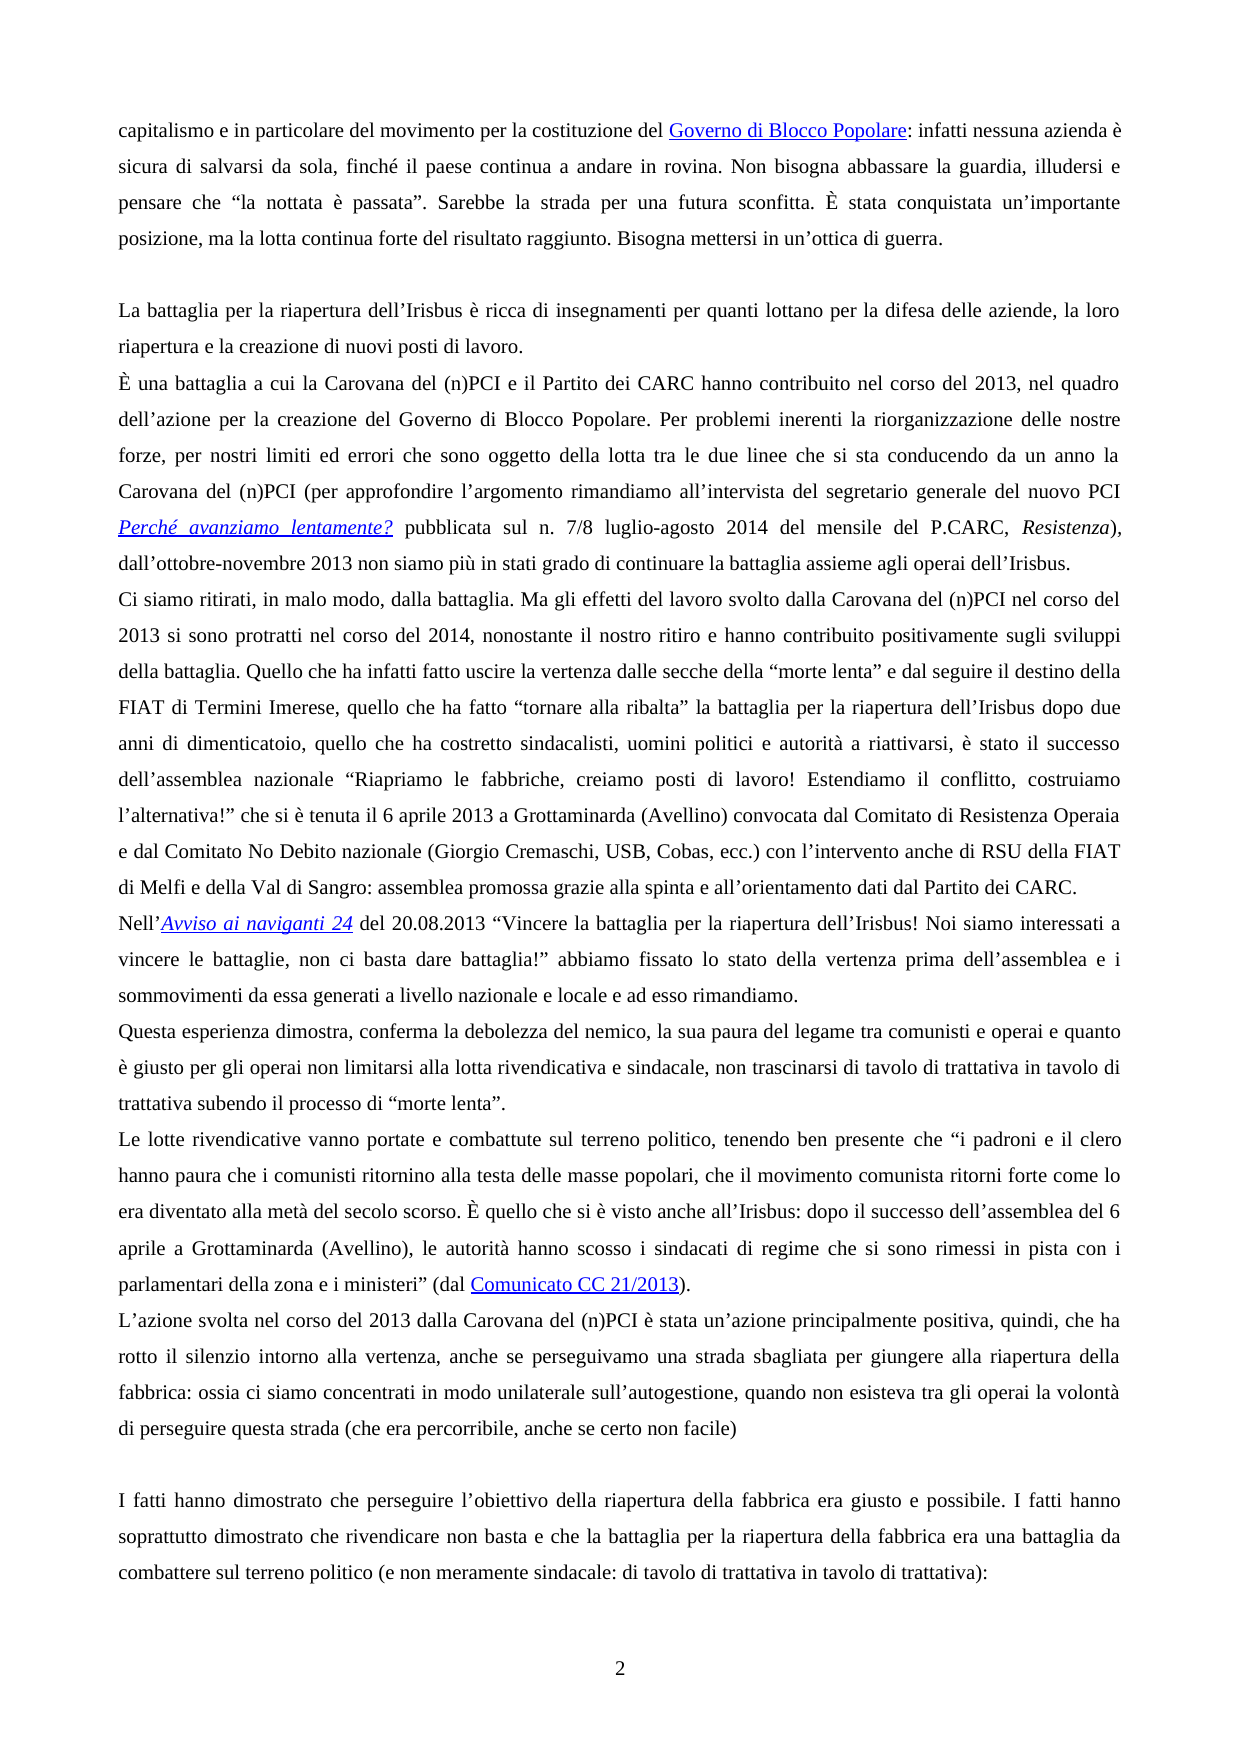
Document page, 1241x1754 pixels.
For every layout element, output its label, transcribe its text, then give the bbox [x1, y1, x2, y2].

text capitalismo e in particolare del movimento per la costituzione del Governo di Blocco Popolare: infatti nessuna azienda è sicura di salvarsi da sola, finché il paese continua a andare in rovina. Non bisogna abbassare la guardia, illudersi e pensare che “la nottata è passata”. Sarebbe la strada per una futura sconfitta. È stata conquistata un’importante posizione, ma la lotta continua forte del risultato raggiunto. Bisogna mettersi in un’ottica di guerra. [118, 118, 1122, 250]
text I fatti hanno dimostrato che perseguire l’obiettivo della riapertura della fabbrica era giusto e possibile. I fatti hanno soprattutto dimostrato che rivendicare non basta e che la battaglia per la riapertura della fabbrica era una battaglia da combattere sul terreno politico (e non meramente sindacale: di tavolo di trattativa in tavolo di trattativa): [118, 1488, 1122, 1584]
text Questa esperienza dimostra, conferma la debolezza del nemico, la sua paura del legame tra comunisti e operai e quanto è giusto per gli operai non limitarsi alla lotta rivendicativa e sindacale, non trascinarsi di tavolo di trattativa in tavolo di trattativa subendo il processo di “morte lenta”. [118, 1019, 1122, 1115]
text È una battaglia a cui la Carovana del (n)PCI e il Partito dei CARC hanno contribuito nel corso del 2013, nel quadro dell’azione per la creazione del Governo di Blocco Popolare. Per problemi inerenti la riorganizzazione delle nostre forze, per nostri limiti ed errori che sono oggetto della lotta tra le due linee che si sta conducendo da un anno la Carovana del (n)PCI (per approfondire l’argomento rimandiamo all’intervista del segretario generale del nuovo PCI Perché avanziamo lentamente? pubblicata sul n. 7/8 luglio-agosto 2014 del mensile del P.CARC, Resistenza), dall’ottobre-novembre 2013 non siamo più in stati grado di continuare la battaglia assieme agli operai dell’Irisbus. [118, 370, 1122, 575]
text Ci siamo ritirati, in malo modo, dalla battaglia. Ma gli effetti del lavoro svolto dalla Carovana del (n)PCI nel corso del 2013 si sono protratti nel corso del 2014, nonostante il nostro ritiro e hanno contribuito positivamente sugli sviluppi della battaglia. Quello che ha infatti fatto uscire la vertenza dalle secche della “morte lenta” e dal seguire il destino della FIAT di Termini Imerese, quello che ha fatto “tornare alla ribalta” la battaglia per la riapertura dell’Irisbus dopo due anni di dimenticatoio, quello che ha costretto sindacalisti, uomini politici e autorità a riattivarsi, è stato il successo dell’assemblea nazionale “Riapriamo le fabbriche, creiamo posti di lavoro! Estendiamo il conflitto, costruiamo l’alternativa!” che si è tenuta il 6 aprile 2013 a Grottaminarda (Avellino) convocata dal Comitato di Resistenza Operaia e dal Comitato No Debito nazionale (Giorgio Cremaschi, USB, Cobas, ecc.) con l’intervento anche di RSU della FIAT di Melfi e della Val di Sangro: assemblea promossa grazie alla spinta e all’orientamento dati dal Partito dei CARC. [118, 587, 1122, 899]
text La battaglia per la riapertura dell’Irisbus è ricca di insegnamenti per quanti lottano per la difesa delle aziende, la loro riapertura e la creazione di nuovi posti di lavoro. [118, 298, 1122, 358]
text Le lotte rivendicative vanno portate e combattute sul terreno politico, tenendo ben presente che “i padroni e il clero hanno paura che i comunisti ritornino alla testa delle masse popolari, che il movimento comunista ritorni forte come lo era diventato alla metà del secolo scorso. È quello che si è visto anche all’Irisbus: dopo il successo dell’assemblea del 6 aprile a Grottaminarda (Avellino), le autorità hanno scosso i sindacati di regime che si sono rimessi in pista con i parlamentari della zona e i ministeri” (dal Comunicato CC 21/2013). [118, 1127, 1122, 1296]
text L’azione svolta nel corso del 2013 dalla Carovana del (n)PCI è stata un’azione principalmente positiva, quindi, che ha rotto il silenzio intorno alla vertenza, anche se perseguivamo una strada sbagliata per giungere alla riapertura della fabbrica: ossia ci siamo concentrati in modo unilaterale sull’autogestione, quando non esisteva tra gli operai la volontà di perseguire questa strada (che era percorribile, anche se certo non facile) [118, 1307, 1122, 1440]
text Nell’Avviso ai naviganti 24 del 20.08.2013 “Vincere la battaglia per la riapertura dell’Irisbus! Noi siamo interessati a vincere le battaglie, non ci basta dare battaglia!” abbiamo fissato lo stato della vertenza prima dell’assemblea e i sommovimenti da essa generati a livello nazionale e locale e ad esso rimandiamo. [118, 911, 1122, 1007]
